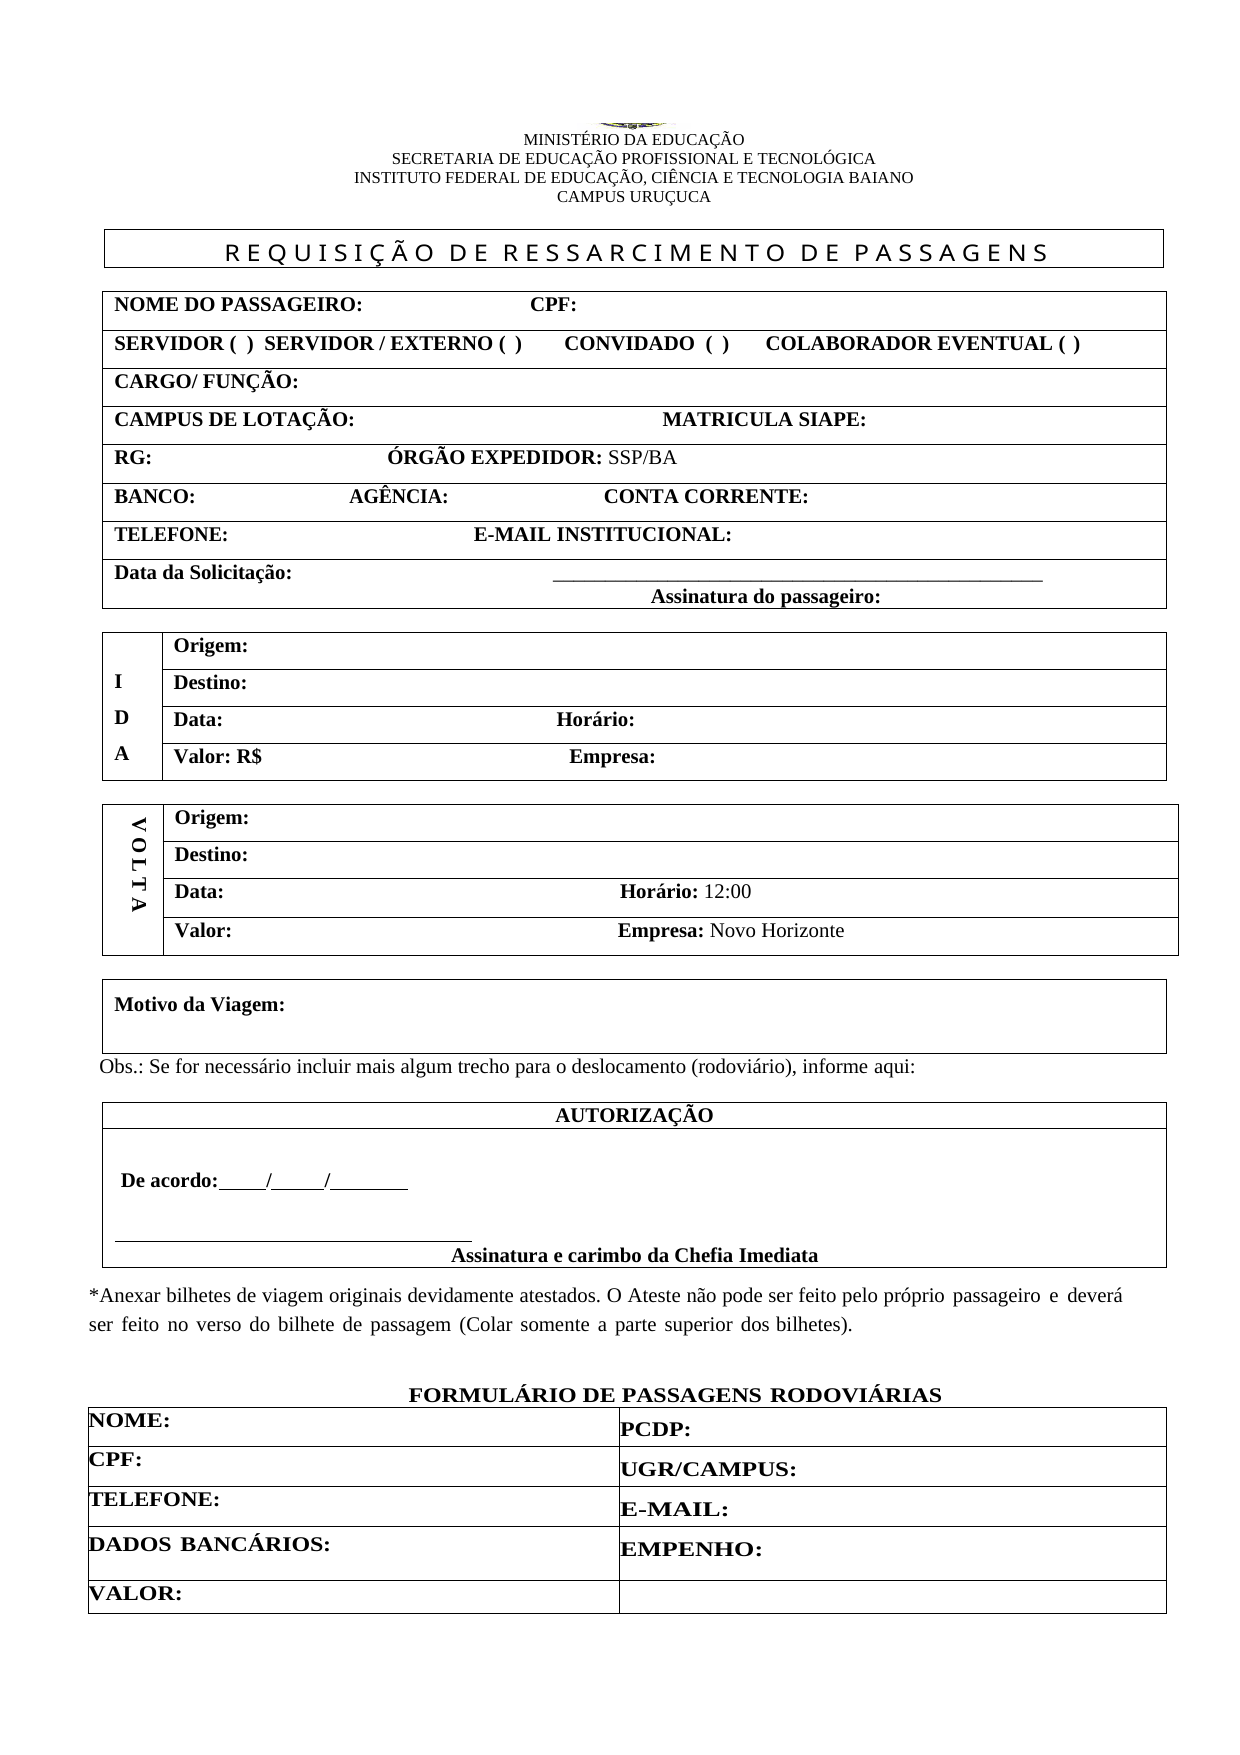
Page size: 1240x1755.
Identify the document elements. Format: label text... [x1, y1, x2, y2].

table_cell CAMPUS DE LOTAÇÃO: MATRICULA SIAPE: [103, 407, 1166, 444]
table_cell Data: Horário: [163, 707, 1166, 743]
table_cell De acordo: / / Assinatura e carimbo da Chefia Imediata [103, 1129, 1166, 1267]
table_cell TELEFONE: [89, 1487, 619, 1526]
table_cell VALOR: [89, 1581, 619, 1613]
table_cell DADOS BANCÁRIOS: Conta Corrente: [89, 1527, 619, 1580]
text *Anexar bilhetes de viagem originais devidamente atestados. O Ateste não pode ser feito pelo próprio passageiro e deverá ser feito no verso do bilhete de passagem (Colar somente a parte superior dos bilhetes). [89, 1279, 1122, 1337]
table_cell [620, 1581, 1166, 1613]
table_header V O L T A [103, 805, 163, 955]
table_header Motivo da Viagem: [103, 980, 1166, 1053]
table_cell BANCO: AGÊNCIA: CONTA CORRENTE: [103, 484, 1166, 521]
table_cell CARGO/ FUNÇÃO: [103, 369, 1166, 406]
text SECRETARIA DE EDUCAÇÃO PROFISSIONAL E TECNOLÓGICA [89, 148, 1179, 168]
table_cell RG: ÓRGÃO EXPEDIDOR: SSP/BA [103, 445, 1166, 482]
text Obs.: Se for necessário incluir mais algum trecho para o deslocamento (rodoviário), informe aqui: [89, 1054, 1179, 1078]
text R E Q U I S I Ç Ã O D E R E S S A R C I M E N T O D E P A S S A G E N S [224, 237, 1163, 267]
table_header Origem: [164, 805, 1178, 841]
table_cell CPF: [89, 1447, 619, 1486]
text CAMPUS URUÇUCA [89, 187, 1179, 206]
text FORMULÁRIO DE PASSAGENS RODOVIÁRIAS [408, 1383, 1179, 1407]
table_header NOME DO PASSAGEIRO: CPF: [103, 292, 1166, 329]
table_header Origem: [163, 633, 1166, 669]
table_cell Valor: R$ Empresa: [163, 744, 1166, 780]
table_header NOME: [89, 1408, 619, 1446]
table_cell Destino: [163, 670, 1166, 706]
table_cell Data: Horário: 12:00 [164, 879, 1178, 917]
text INSTITUTO FEDERAL DE EDUCAÇÃO, CIÊNCIA E TECNOLOGIA BAIANO [89, 168, 1179, 187]
table_header AUTORIZAÇÃO [103, 1103, 1166, 1127]
table_cell UGR/CAMPUS: [620, 1447, 1166, 1486]
table_cell E-MAIL: [620, 1487, 1166, 1526]
table_cell Destino: [164, 842, 1178, 878]
table_cell EMPENHO: [620, 1527, 1166, 1580]
table_cell TELEFONE: E-MAIL INSTITUCIONAL: [103, 522, 1166, 559]
text MINISTÉRIO DA EDUCAÇÃO [89, 129, 1179, 148]
table_cell SERVIDOR ( ) SERVIDOR / EXTERNO ( ) CONVIDADO ( ) COLABORADOR EVENTUAL ( ) [103, 331, 1166, 368]
table_cell Valor: Empresa: Novo Horizonte [164, 918, 1178, 955]
table_header PCDP: [620, 1408, 1166, 1446]
table_header I D A [103, 633, 162, 780]
table_cell Data da Solicitação: _______________________________________________ Assinatura do passageiro: [103, 560, 1166, 608]
